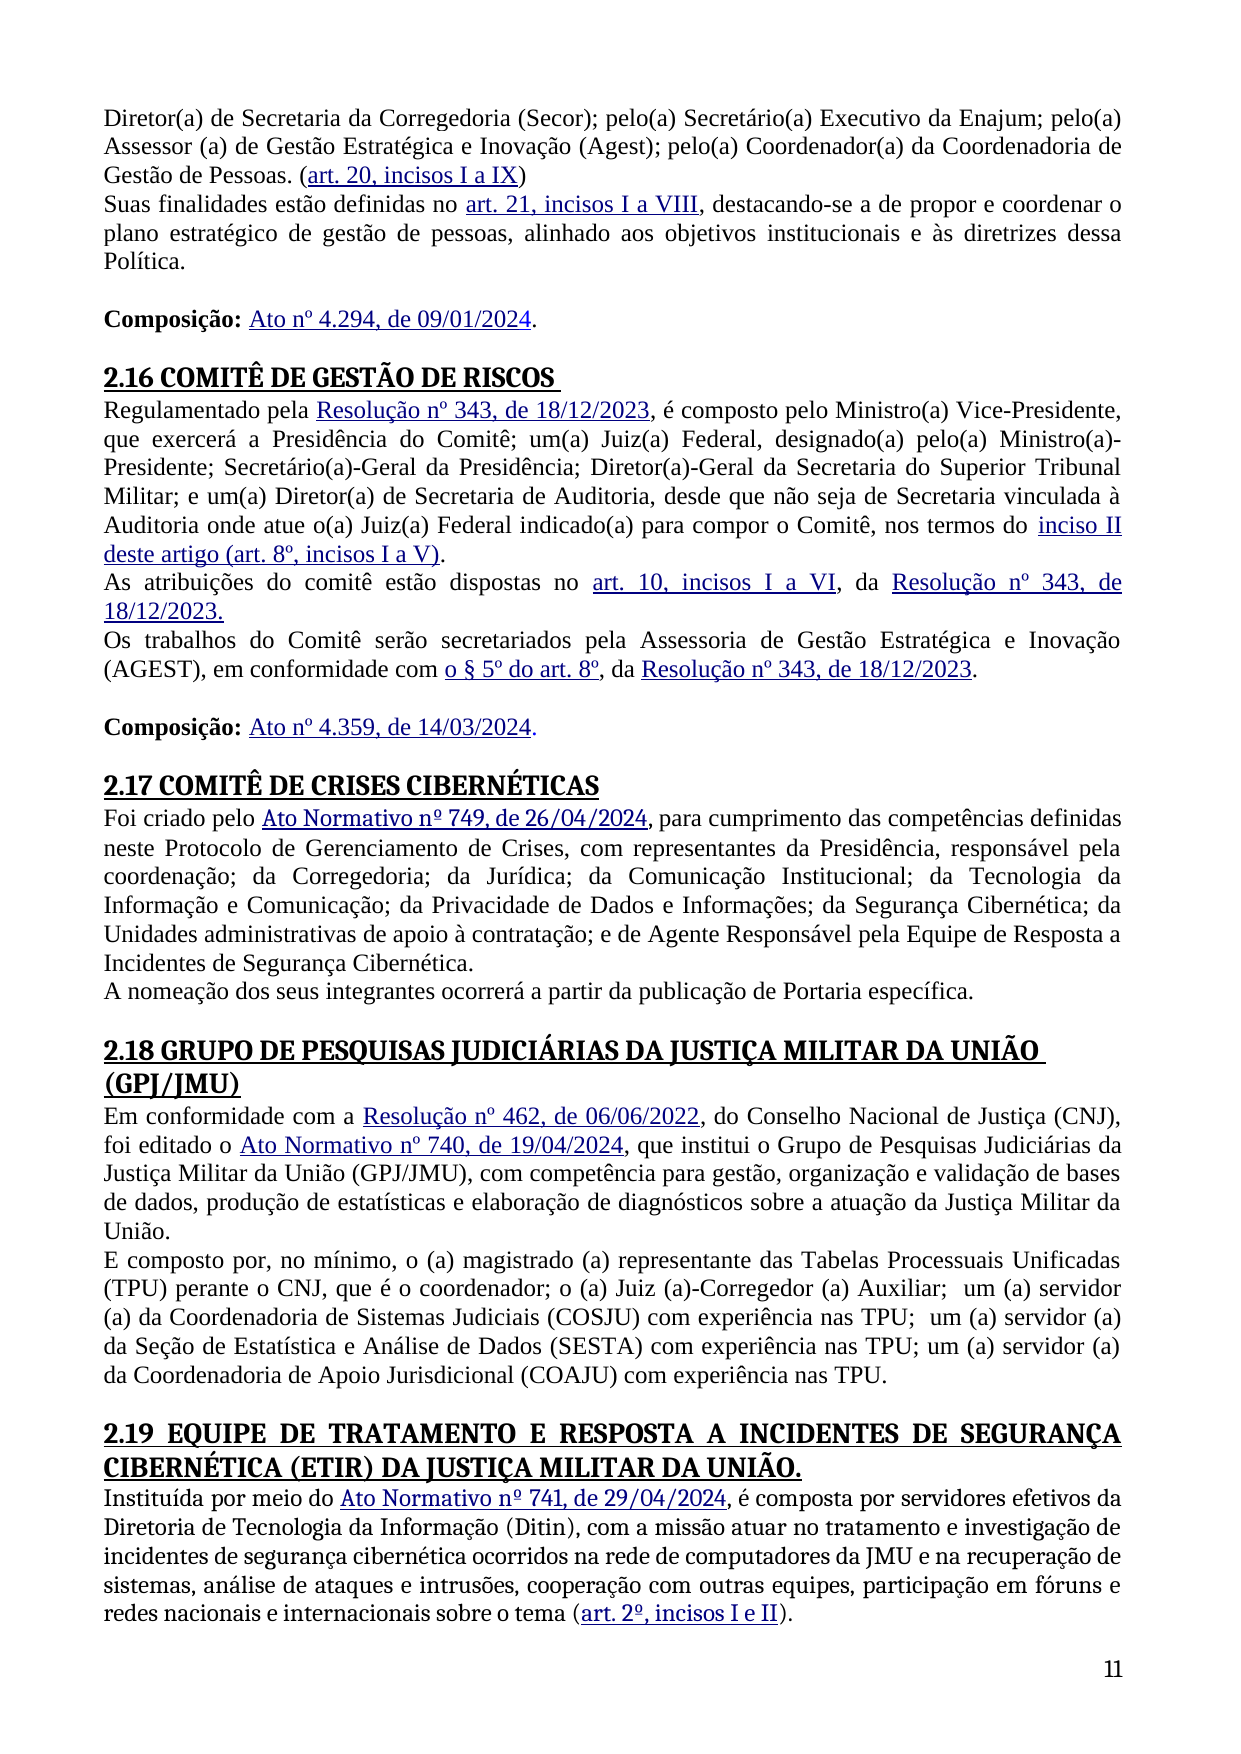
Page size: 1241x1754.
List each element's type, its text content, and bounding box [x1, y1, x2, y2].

text 2.19 EQUIPE DE TRATAMENTO E RESPOSTA A INCIDENTES DE SEGURANÇA [103, 1417, 1122, 1446]
text As atribuições do comitê estão dispostas no art. 10, incisos I a VI, da Resolução nº 343, de 18/12/2023. [103, 567, 1122, 625]
text Composição: Ato nº 4.294, de 09/01/2024. [103, 304, 1122, 333]
text 2.17 COMITÊ DE CRISES CIBERNÉTICAS [103, 769, 1122, 803]
text Os trabalhos do Comitê serão secretariados pela Assessoria de Gestão Estratégica e Inovação (AGEST), em conformidade com o § 5º do art. 8º, da Resolução nº 343, de 18/12/2023. [103, 625, 1122, 683]
text Diretor(a) de Secretaria da Corregedoria (Secor); pelo(a) Secretário(a) Executivo da Enajum; pelo(a) Assessor (a) de Gestão Estratégica e Inovação (Agest); pelo(a) Coordenador(a) da Coordenadoria de Gestão de Pessoas. (art. 20, incisos I a IX) [103, 103, 1122, 189]
text Regulamentado pela Resolução nº 343, de 18/12/2023, é composto pelo Ministro(a) Vice-Presidente, que exercerá a Presidência do Comitê; um(a) Juiz(a) Federal, designado(a) pelo(a) Ministro(a)-Presidente; Secretário(a)-Geral da Presidência; Diretor(a)-Geral da Secretaria do Superior Tribunal Militar; e um(a) Diretor(a) de Secretaria de Auditoria, desde que não seja de Secretaria vinculada à Auditoria onde atue o(a) Juiz(a) Federal indicado(a) para compor o Comitê, nos termos do inciso II deste artigo (art. 8º, incisos I a V). [103, 395, 1122, 567]
text Foi criado pelo Ato Normativo nº 749, de 26/04/2024, para cumprimento das competências definidas neste Protocolo de Gerenciamento de Crises, com representantes da Presidência, responsável pela coordenação; da Corregedoria; da Jurídica; da Comunicação Institucional; da Tecnologia da Informação e Comunicação; da Privacidade de Dados e Informações; da Segurança Cibernética; da Unidades administrativas de apoio à contratação; e de Agente Responsável pela Equipe de Resposta a Incidentes de Segurança Cibernética. [103, 803, 1122, 976]
text Composição: Ato nº 4.359, de 14/03/2024. [103, 712, 1122, 741]
text CIBERNÉTICA (ETIR) DA JUSTIÇA MILITAR DA UNIÃO. [103, 1447, 1122, 1484]
text E composto por, no mínimo, o (a) magistrado (a) representante das Tabelas Processuais Unificadas (TPU) perante o CNJ, que é o coordenador; o (a) Juiz (a)-Corregedor (a) Auxiliar; um (a) servidor (a) da Coordenadoria de Sistemas Judiciais (COSJU) com experiência nas TPU; um (a) servidor (a) da Seção de Estatística e Análise de Dados (SESTA) com experiência nas TPU; um (a) servidor (a) da Coordenadoria de Apoio Jurisdicional (COAJU) com experiência nas TPU. [103, 1245, 1122, 1388]
text A nomeação dos seus integrantes ocorrerá a partir da publicação de Portaria específica. [103, 976, 1122, 1005]
text 2.18 GRUPO DE PESQUISAS JUDICIÁRIAS DA JUSTIÇA MILITAR DA UNIÃO (GPJ/JMU) [103, 1034, 1122, 1101]
text 2.16 COMITÊ DE GESTÃO DE RISCOS [103, 361, 1122, 395]
text Instituída por meio do Ato Normativo nº 741, de 29/04/2024, é composta por servidores efetivos da Diretoria de Tecnologia da Informação (Ditin), com a missão atuar no tratamento e investigação de incidentes de segurança cibernética ocorridos na rede de computadores da JMU e na recuperação de sistemas, análise de ataques e intrusões, cooperação com outras equipes, participação em fóruns e redes nacionais e internacionais sobre o tema (art. 2º, incisos I e II). [103, 1484, 1122, 1628]
text Suas finalidades estão definidas no art. 21, incisos I a VIII, destacando-se a de propor e coordenar o plano estratégico de gestão de pessoas, alinhado aos objetivos institucionais e às diretrizes dessa Política. [103, 189, 1122, 275]
text Em conformidade com a Resolução nº 462, de 06/06/2022, do Conselho Nacional de Justiça (CNJ), foi editado o Ato Normativo nº 740, de 19/04/2024, que institui o Grupo de Pesquisas Judiciárias da Justiça Militar da União (GPJ/JMU), com competência para gestão, organização e validação de bases de dados, produção de estatísticas e elaboração de diagnósticos sobre a atuação da Justiça Militar da União. [103, 1101, 1122, 1245]
